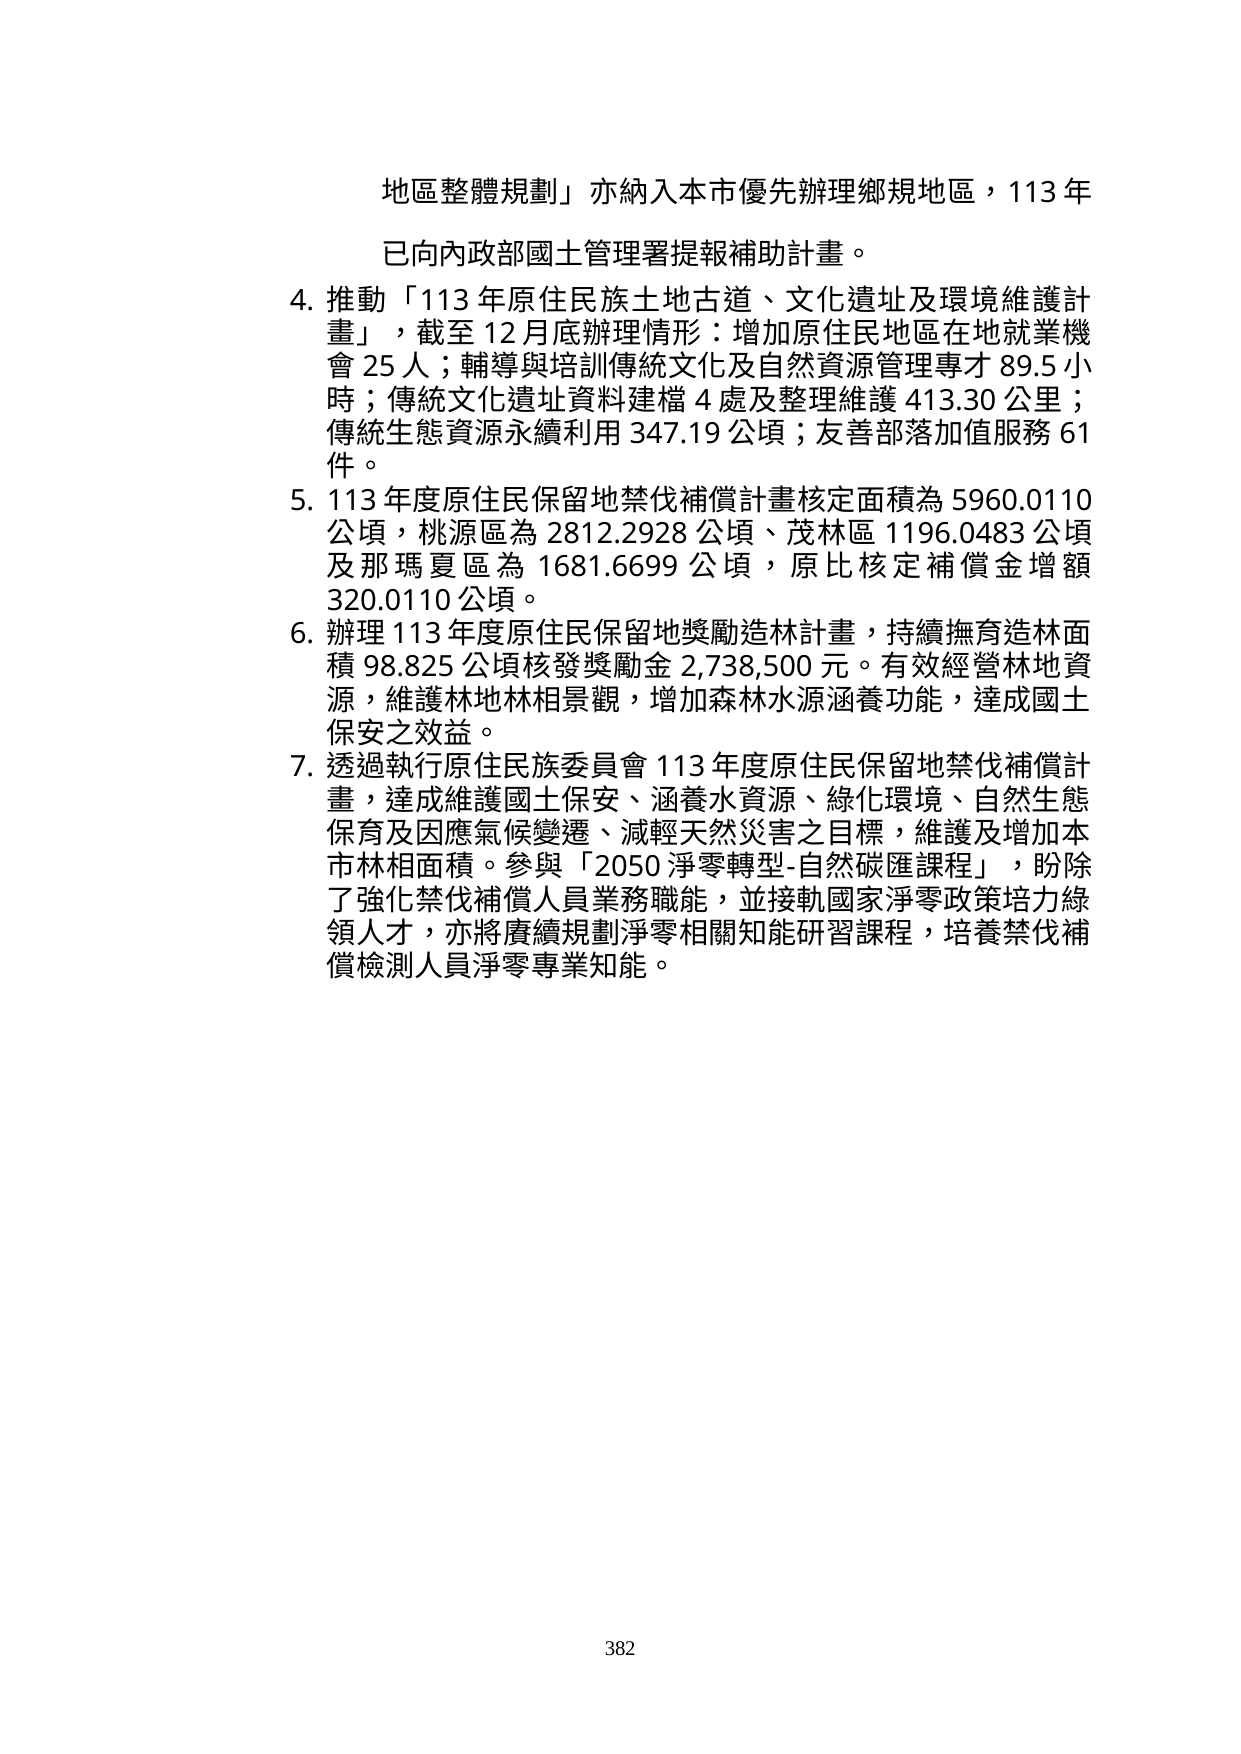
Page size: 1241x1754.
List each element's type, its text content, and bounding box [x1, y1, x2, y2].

list 辦理113年度原住民保留地獎勵造林計畫，持續撫育造林面積98.825公頃核發獎勵金2,738,500元。有效經營林地資源，維護林地林相景觀，增加森林水源涵養功能，達成國土保安之效益。 [289, 617, 1092, 750]
list 透過執行原住民族委員會113年度原住民保留地禁伐補償計畫，達成維護國土保安、涵養水資源、綠化環境、自然生態保育及因應氣候變遷、減輕天然災害之目標，維護及增加本市林相面積。參與「2050淨零轉型-自然碳匯課程」，盼除了強化禁伐補償人員業務職能，並接軌國家淨零政策培力綠領人才，亦將賡續規劃淨零相關知能研習課程，培養禁伐補償檢測人員淨零專業知能。 [289, 750, 1092, 983]
list 推動「113年原住民族土地古道、文化遺址及環境維護計畫」，截至12月底辦理情形：增加原住民地區在地就業機會25人；輔導與培訓傳統文化及自然資源管理專才89.5小時；傳統文化遺址資料建檔4處及整理維護413.30公里；傳統生態資源永續利用347.19公頃；友善部落加值服務61件。 [289, 283, 1092, 483]
list 地區整體規劃」亦納入本市優先辦理鄉規地區，113年已向內政部國土管理署提報補助計畫。 [310, 158, 1092, 283]
list 113年度原住民保留地禁伐補償計畫核定面積為5960.0110公頃，桃源區為2812.2928公頃、茂林區1196.0483公頃及那瑪夏區為1681.6699公頃，原比核定補償金增額320.0110公頃。 [289, 483, 1092, 617]
